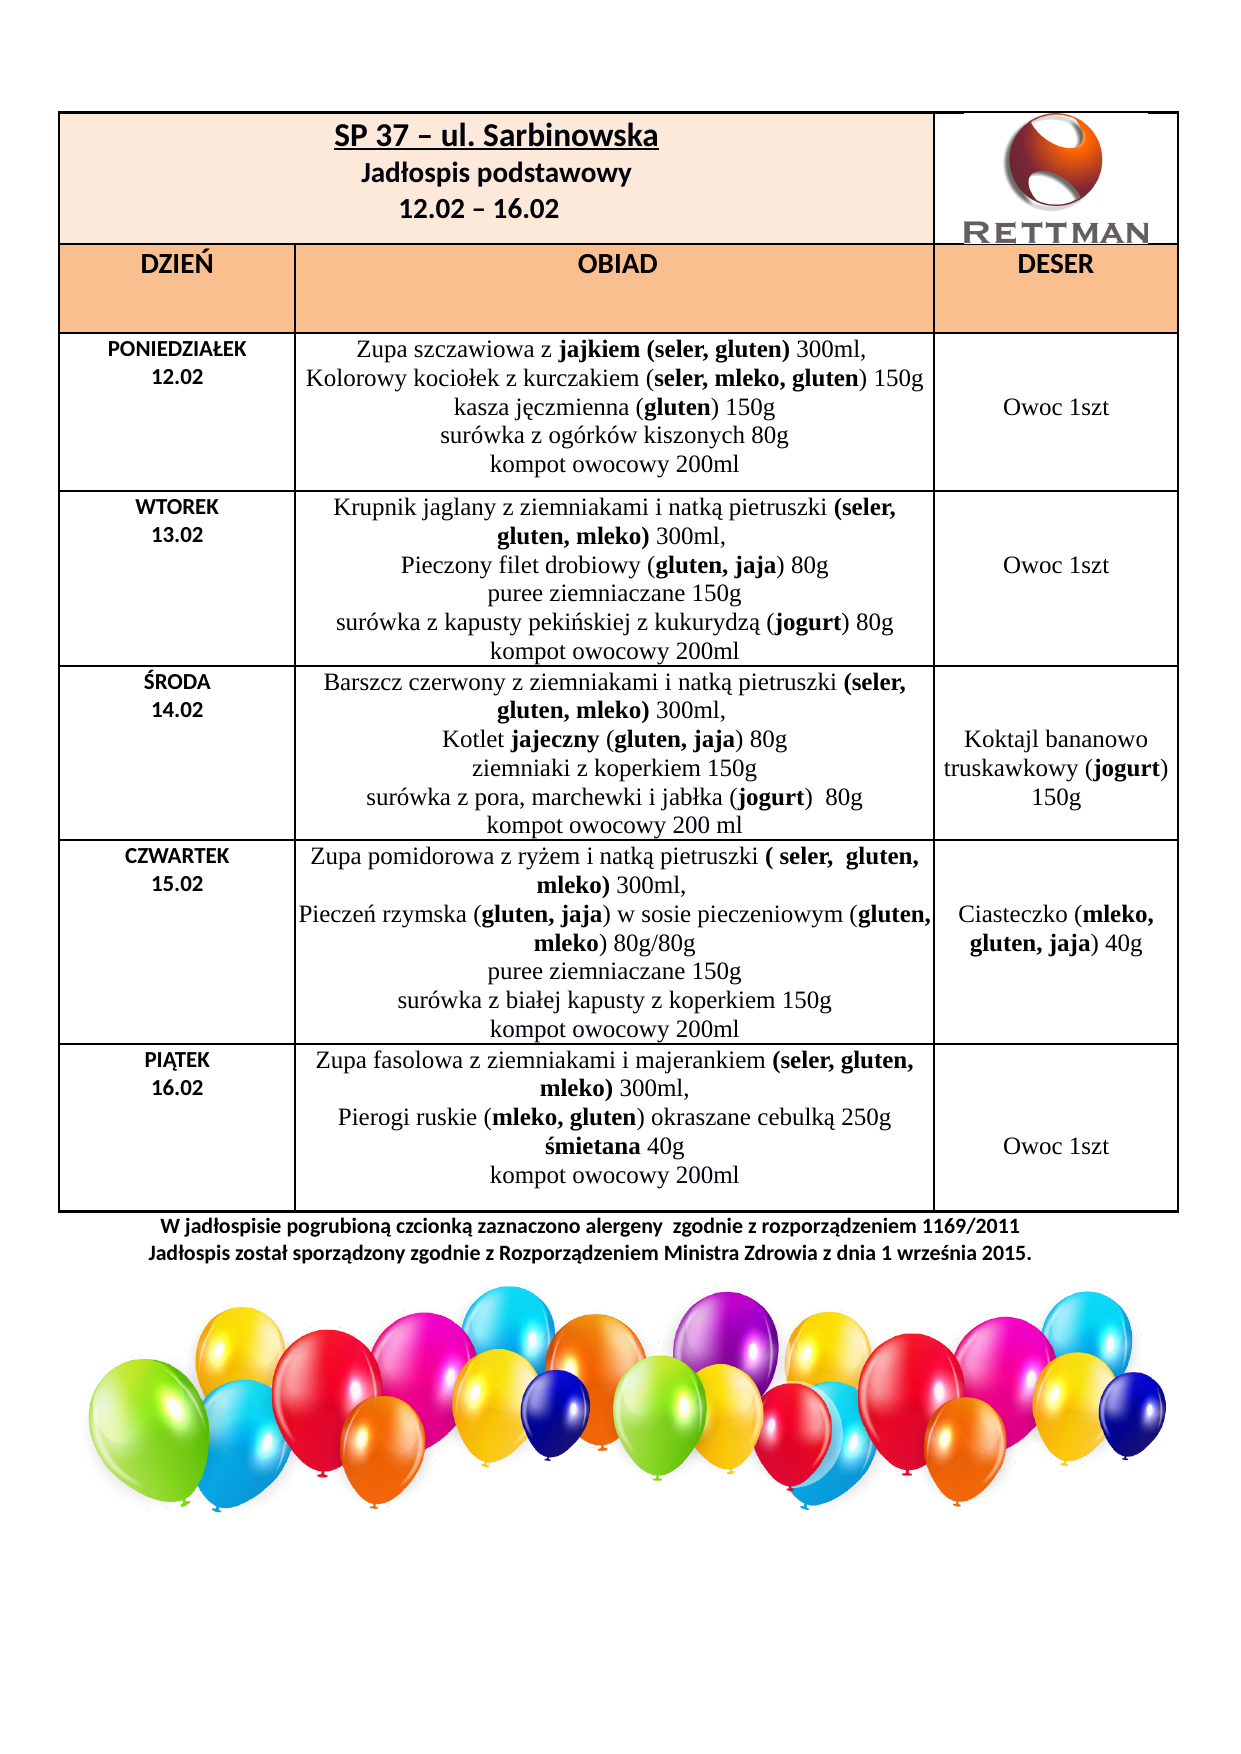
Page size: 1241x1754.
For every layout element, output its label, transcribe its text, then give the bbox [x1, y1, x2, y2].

table_cell Zupa pomidorowa z ryżem i natką pietruszki ( seler, gluten, mleko) 300ml, Pieczeń rzymska (gluten, jaja) w sosie pieczeniowym (gluten, mleko) 80g/80g puree ziemniaczane 150g surówka z białej kapusty z koperkiem 150g kompot owocowy 200ml [296, 841, 933, 1043]
table_header [1149, 114, 1177, 243]
table_cell Barszcz czerwony z ziemniakami i natką pietruszki (seler, gluten, mleko) 300ml, Kotlet jajeczny (gluten, jaja) 80g ziemniaki z koperkiem 150g surówka z pora, marchewki i jabłka (jogurt) 80g kompot owocowy 200 ml [296, 667, 933, 839]
table_cell DESER [935, 245, 1177, 332]
table_cell DZIEŃ [60, 245, 294, 332]
table_cell ŚRODA 14.02 [60, 667, 294, 839]
table_cell Zupa fasolowa z ziemniakami i majerankiem (seler, gluten, mleko) 300ml, Pierogi ruskie (mleko, gluten) okraszane cebulką 250g śmietana 40g kompot owocowy 200ml [296, 1045, 933, 1210]
table_header SP 37 – ul. Sarbinowska Jadłospis podstawowy 12.02 – 16.02 [60, 114, 933, 243]
table_cell Owoc 1szt [935, 492, 1177, 665]
text W jadłospisie pogrubioną czcionką zaznaczono alergeny zgodnie z rozporządzeniem 1169/2011 [59, 1213, 1122, 1239]
table_cell PIĄTEK 16.02 [60, 1045, 294, 1210]
table_cell Zupa szczawiowa z jajkiem (seler, gluten) 300ml, Kolorowy kociołek z kurczakiem (seler, mleko, gluten) 150g kasza jęczmienna (gluten) 150g surówka z ogórków kiszonych 80g kompot owocowy 200ml [296, 334, 933, 490]
table_cell Owoc 1szt [935, 334, 1177, 490]
table_cell Koktajl bananowo truskawkowy (jogurt) 150g [935, 667, 1177, 839]
table_cell PONIEDZIAŁEK 12.02 [60, 334, 294, 490]
table_cell Owoc 1szt [935, 1045, 1177, 1210]
table_cell OBIAD [296, 245, 933, 332]
table_cell WTOREK 13.02 [60, 492, 294, 665]
picture [82, 1280, 1169, 1519]
text Jadłospis został sporządzony zgodnie z Rozporządzeniem Ministra Zdrowia z dnia 1 września 2015. [59, 1239, 1122, 1266]
table_cell Ciasteczko (mleko, gluten, jaja) 40g [935, 841, 1177, 1043]
table_cell CZWARTEK 15.02 [60, 841, 294, 1043]
table_cell Krupnik jaglany z ziemniakami i natką pietruszki (seler, gluten, mleko) 300ml, Pieczony filet drobiowy (gluten, jaja) 80g puree ziemniaczane 150g surówka z kapusty pekińskiej z kukurydzą (jogurt) 80g kompot owocowy 200ml [296, 492, 933, 665]
table_header [935, 114, 963, 243]
